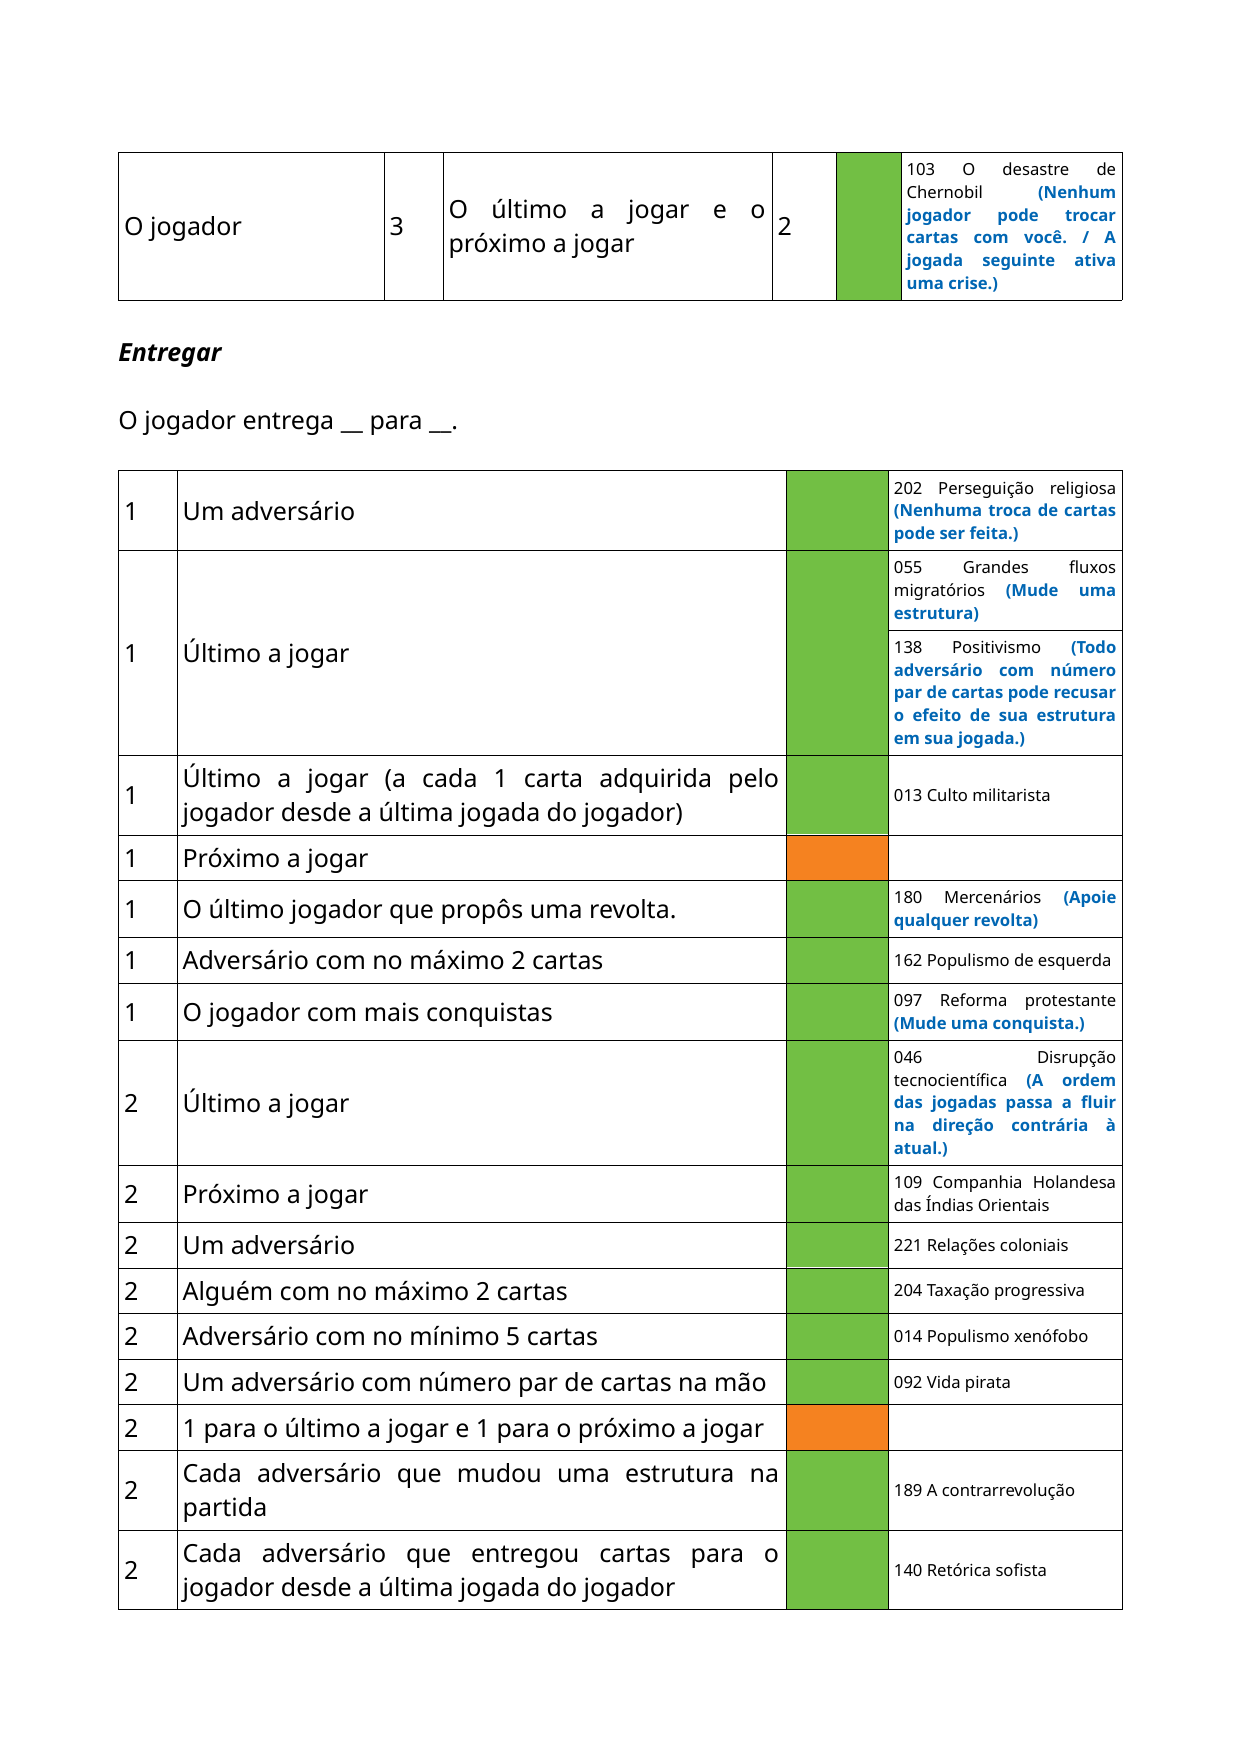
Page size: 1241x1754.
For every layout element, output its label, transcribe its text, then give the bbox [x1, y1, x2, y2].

table_header 1 [119, 471, 177, 550]
table_cell 1 [119, 756, 177, 834]
table_cell 2 [119, 1531, 177, 1609]
table_cell 180 Mercenários (Apoie qualquer revolta) [889, 881, 1122, 937]
table_cell 1 [119, 836, 177, 880]
table_cell 1 [119, 984, 177, 1040]
text O jogador entrega __ para __. [118, 402, 1122, 436]
table_cell [787, 881, 888, 937]
table_cell 2 [119, 1223, 177, 1267]
table_cell [889, 836, 1122, 880]
table_header O jogador [119, 153, 384, 300]
table_cell Próximo a jogar [178, 1166, 786, 1222]
table_cell 2 [119, 1041, 177, 1165]
table_cell 1 [119, 551, 177, 755]
table_cell [787, 836, 888, 880]
table_cell 2 [119, 1405, 177, 1450]
table_cell 014 Populismo xenófobo [889, 1314, 1122, 1359]
table_cell [787, 551, 888, 755]
table_cell 1 [119, 881, 177, 937]
table_cell [787, 1314, 888, 1359]
table_cell 138 Positivismo (Todo adversário com número par de cartas pode recusar o efeito de sua estrutura em sua jogada.) [889, 631, 1122, 755]
table_cell Um adversário [178, 1223, 786, 1267]
table_cell 092 Vida pirata [889, 1360, 1122, 1404]
table_cell 109 Companhia Holandesa das Índias Orientais [889, 1166, 1122, 1222]
table_header 3 [385, 153, 443, 300]
table_cell 162 Populismo de esquerda [889, 938, 1122, 983]
table_cell Alguém com no máximo 2 cartas [178, 1269, 786, 1313]
table_cell 140 Retórica sofista [889, 1531, 1122, 1609]
table_cell Adversário com no máximo 2 cartas [178, 938, 786, 983]
table_header [837, 153, 901, 300]
table_cell O jogador com mais conquistas [178, 984, 786, 1040]
table_cell [787, 984, 888, 1040]
table_cell 189 A contrarrevolução [889, 1451, 1122, 1530]
table_cell 2 [119, 1360, 177, 1404]
table_cell [787, 756, 888, 834]
table_cell Próximo a jogar [178, 836, 786, 880]
table_cell Último a jogar (a cada 1 carta adquirida pelo jogador desde a última jogada do jogador) [178, 756, 786, 834]
table_cell [889, 1405, 1122, 1450]
table_cell [787, 1041, 888, 1165]
table_cell 046 Disrupção tecnocientífica (A ordem das jogadas passa a fluir na direção contrária à atual.) [889, 1041, 1122, 1165]
table_header 2 [773, 153, 836, 300]
table_cell Um adversário com número par de cartas na mão [178, 1360, 786, 1404]
table_cell 204 Taxação progressiva [889, 1269, 1122, 1313]
table_cell [787, 1360, 888, 1404]
table_header 103 O desastre de Chernobil (Nenhum jogador pode trocar cartas com você. / A jogada seguinte ativa uma crise.) [902, 153, 1122, 300]
table_cell 2 [119, 1269, 177, 1313]
table_cell O último jogador que propôs uma revolta. [178, 881, 786, 937]
table_cell [787, 1405, 888, 1450]
table_cell [787, 1166, 888, 1222]
table_cell [787, 1531, 888, 1609]
table_cell 1 para o último a jogar e 1 para o próximo a jogar [178, 1405, 786, 1450]
table_cell Último a jogar [178, 551, 786, 755]
table_header [787, 471, 888, 550]
text Entregar [118, 334, 1122, 368]
table_cell 2 [119, 1451, 177, 1530]
table_cell 2 [119, 1314, 177, 1359]
table_cell 097 Reforma protestante (Mude uma conquista.) [889, 984, 1122, 1040]
table_header 202 Perseguição religiosa (Nenhuma troca de cartas pode ser feita.) [889, 471, 1122, 550]
table_header Um adversário [178, 471, 786, 550]
table_cell [787, 1223, 888, 1267]
table_header O último a jogar e o próximo a jogar [444, 153, 772, 300]
table_cell [787, 1451, 888, 1530]
table_cell Cada adversário que mudou uma estrutura na partida [178, 1451, 786, 1530]
table_cell 055 Grandes fluxos migratórios (Mude uma estrutura) [889, 551, 1122, 630]
table_cell 2 [119, 1166, 177, 1222]
table_cell 013 Culto militarista [889, 756, 1122, 834]
table_cell Último a jogar [178, 1041, 786, 1165]
table_cell 221 Relações coloniais [889, 1223, 1122, 1267]
table_cell 1 [119, 938, 177, 983]
table_cell [787, 1269, 888, 1313]
table_cell Cada adversário que entregou cartas para o jogador desde a última jogada do jogador [178, 1531, 786, 1609]
table_cell Adversário com no mínimo 5 cartas [178, 1314, 786, 1359]
table_cell [787, 938, 888, 983]
